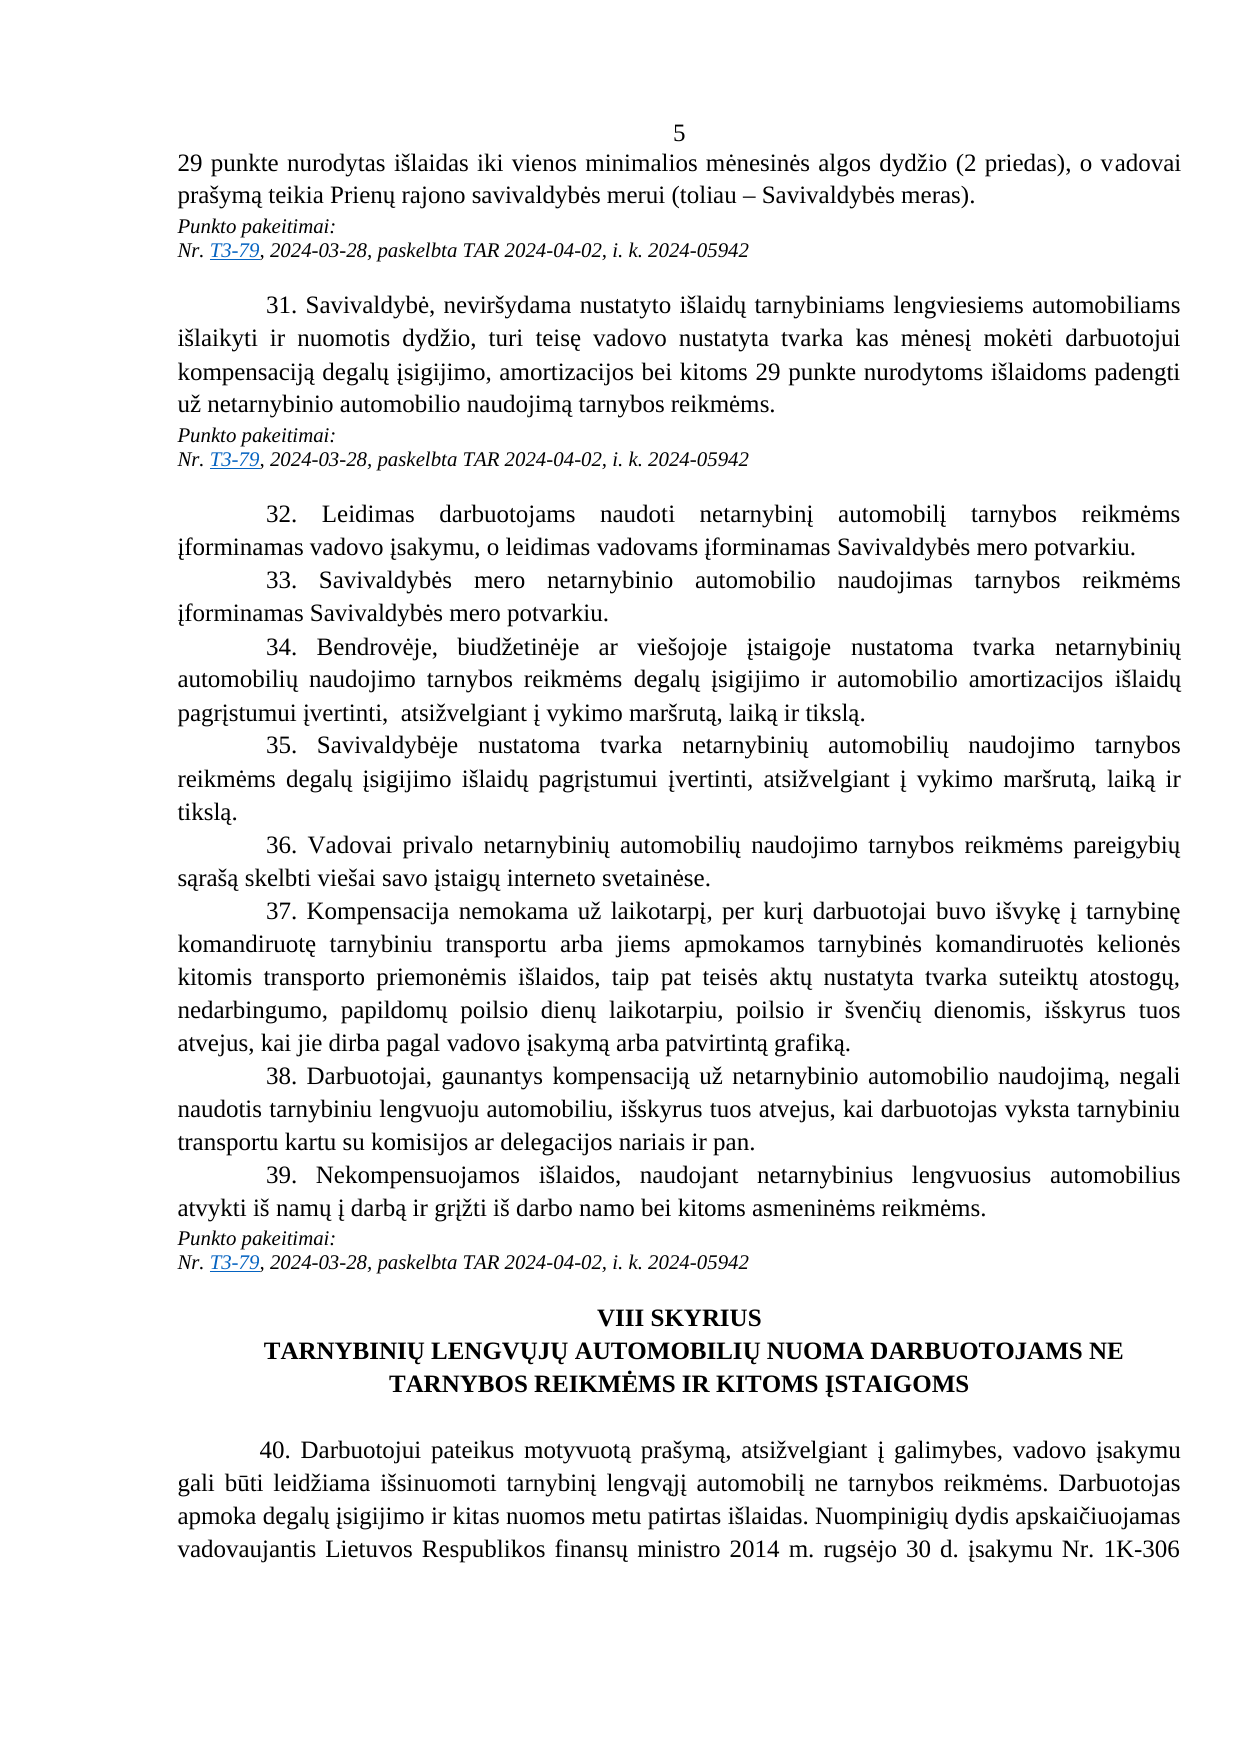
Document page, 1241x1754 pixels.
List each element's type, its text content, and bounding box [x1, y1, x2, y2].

text 34. Bendrovėje, biudžetinėje ar viešojoje įstaigoje nustatoma tvarka netarnybinių automobilių naudojimo tarnybos reikmėms degalų įsigijimo ir automobilio amortizacijos išlaidų pagrįstumui įvertinti, atsižvelgiant į vykimo maršrutą, laiką ir tikslą. [177, 632, 1181, 726]
text Punkto pakeitimai: [177, 1226, 1181, 1250]
text TARNYBINIŲ LENGVŲJŲ AUTOMOBILIŲ NUOMA DARBUOTOJAMS NE TARNYBOS REIKMĖMS IR KITOMS ĮSTAIGOMS [177, 1336, 1181, 1398]
text 39. Nekompensuojamos išlaidos, naudojant netarnybinius lengvuosius automobilius atvykti iš namų į darbą ir grįžti iš darbo namo bei kitoms asmeninėms reikmėms. [177, 1160, 1181, 1222]
text 32. Leidimas darbuotojams naudoti netarnybinį automobilį tarnybos reikmėms įforminamas vadovo įsakymu, o leidimas vadovams įforminamas Savivaldybės mero potvarkiu. [177, 499, 1181, 561]
text Nr. T3-79, 2024-03-28, paskelbta TAR 2024-04-02, i. k. 2024-05942 [177, 238, 1181, 262]
text 31. Savivaldybė, neviršydama nustatyto išlaidų tarnybiniams lengviesiems automobiliams išlaikyti ir nuomotis dydžio, turi teisę vadovo nustatyta tvarka kas mėnesį mokėti darbuotojui kompensaciją degalų įsigijimo, amortizacijos bei kitoms 29 punkte nurodytoms išlaidoms padengti už netarnybinio automobilio naudojimą tarnybos reikmėms. [177, 291, 1181, 418]
text 40. Darbuotojui pateikus motyvuotą prašymą, atsižvelgiant į galimybes, vadovo įsakymu gali būti leidžiama išsinuomoti tarnybinį lengvąjį automobilį ne tarnybos reikmėms. Darbuotojas apmoka degalų įsigijimo ir kitas nuomos metu patirtas išlaidas. Nuompinigių dydis apskaičiuojamas vadovaujantis Lietuvos Respublikos finansų ministro 2014 m. rugsėjo 30 d. įsakymu Nr. 1K-306 [177, 1435, 1181, 1563]
text 33. Savivaldybės mero netarnybinio automobilio naudojimas tarnybos reikmėms įforminamas Savivaldybės mero potvarkiu. [177, 566, 1181, 627]
text 37. Kompensacija nemokama už laikotarpį, per kurį darbuotojai buvo išvykę į tarnybinę komandiruotę tarnybiniu transportu arba jiems apmokamos tarnybinės komandiruotės kelionės kitomis transporto priemonėmis išlaidos, taip pat teisės aktų nustatyta tvarka suteiktų atostogų, nedarbingumo, papildomų poilsio dienų laikotarpiu, poilsio ir švenčių dienomis, išskyrus tuos atvejus, kai jie dirba pagal vadovo įsakymą arba patvirtintą grafiką. [177, 896, 1181, 1057]
text Nr. T3-79, 2024-03-28, paskelbta TAR 2024-04-02, i. k. 2024-05942 [177, 1250, 1181, 1274]
text VIII SKYRIUS [177, 1303, 1181, 1332]
text 38. Darbuotojai, gaunantys kompensaciją už netarnybinio automobilio naudojimą, negali naudotis tarnybiniu lengvuoju automobiliu, išskyrus tuos atvejus, kai darbuotojas vyksta tarnybiniu transportu kartu su komisijos ar delegacijos nariais ir pan. [177, 1061, 1181, 1156]
text 29 punkte nurodytas išlaidas iki vienos minimalios mėnesinės algos dydžio (2 priedas), o vadovai prašymą teikia Prienų rajono savivaldybės merui (toliau – Savivaldybės meras). [177, 148, 1181, 209]
text 36. Vadovai privalo netarnybinių automobilių naudojimo tarnybos reikmėms pareigybių sąrašą skelbti viešai savo įstaigų interneto svetainėse. [177, 830, 1181, 891]
text 35. Savivaldybėje nustatoma tvarka netarnybinių automobilių naudojimo tarnybos reikmėms degalų įsigijimo išlaidų pagrįstumui įvertinti, atsižvelgiant į vykimo maršrutą, laiką ir tikslą. [177, 731, 1181, 825]
text Punkto pakeitimai: [177, 423, 1181, 447]
text Punkto pakeitimai: [177, 214, 1181, 238]
text Nr. T3-79, 2024-03-28, paskelbta TAR 2024-04-02, i. k. 2024-05942 [177, 447, 1181, 471]
